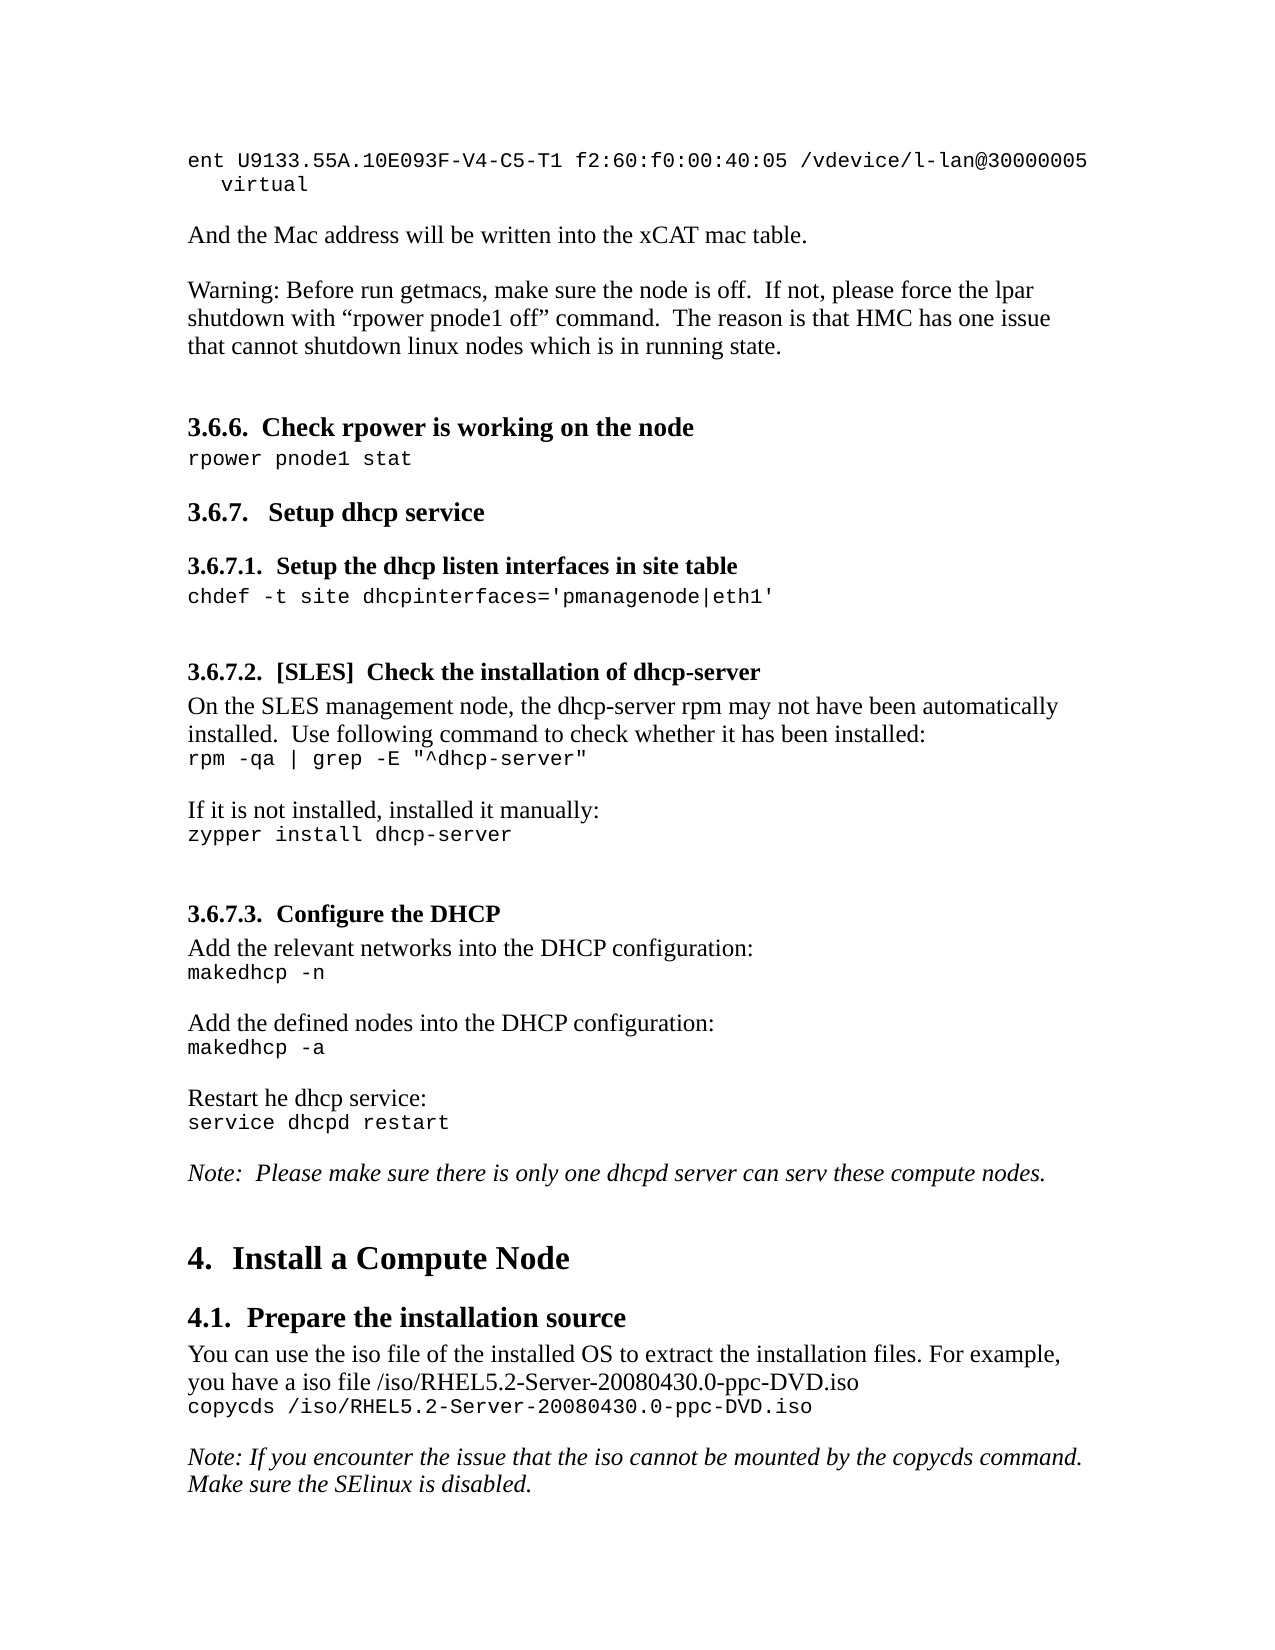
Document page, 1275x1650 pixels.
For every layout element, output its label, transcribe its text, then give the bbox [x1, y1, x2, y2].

subtitle Setup dhcp service [187, 497, 1087, 527]
text copycds /iso/RHEL5.2-Server-20080430.0-ppc-DVD.iso [187, 1396, 1087, 1419]
text And the Mac address will be written into the xCAT mac table. [187, 221, 1087, 249]
text On the SLES management node, the dhcp-server rpm may not have been automatically installed. Use following command to check whether it has been installed: [187, 692, 1087, 748]
text Note: If you encounter the issue that the iso cannot be mounted by the copycds command. Make sure the SElinux is disabled. [187, 1443, 1087, 1498]
subtitle Configure the DHCP [187, 900, 1087, 928]
text Note: Please make sure there is only one dhcpd server can serv these compute nodes. [187, 1159, 1087, 1187]
text zypper install dhcp-server [187, 824, 1087, 848]
text Restart he dhcp service: [187, 1084, 1087, 1112]
subtitle Prepare the installation source [187, 1302, 1087, 1334]
text makedhcp -n [187, 962, 1087, 986]
subtitle [SLES] Check the installation of dhcp-server [187, 658, 1087, 686]
subtitle Setup the dhcp listen interfaces in site table [187, 552, 1087, 580]
text chdef -t site dhcpinterfaces='pmanagenode|eth1' [187, 586, 1087, 610]
text You can use the iso file of the installed OS to extract the installation files. For example, you have a iso file /iso/RHEL5.2-Server-20080430.0-ppc-DVD.iso [187, 1340, 1087, 1396]
subtitle Install a Compute Node [187, 1240, 1087, 1277]
subtitle Check rpower is working on the node [187, 412, 1087, 442]
text rpower pnode1 stat [187, 448, 1087, 472]
text Add the defined nodes into the DHCP configuration: [187, 1009, 1087, 1037]
text ent U9133.55A.10E093F-V4-C5-T1 f2:60:f0:00:40:05 /vdevice/l-lan@30000005 virtual [187, 150, 1087, 197]
text service dhcpd restart [187, 1112, 1087, 1136]
text makedhcp -a [187, 1037, 1087, 1061]
text Add the relevant networks into the DHCP configuration: [187, 934, 1087, 962]
text Warning: Before run getmacs, make sure the node is off. If not, please force the lpar shutdown with “rpower pnode1 off” command. The reason is that HMC has one issue that cannot shutdown linux nodes which is in running state. [187, 276, 1087, 359]
text If it is not installed, installed it manually: [187, 796, 1087, 824]
text rpm -qa | grep -E "^dhcp-server" [187, 748, 1087, 771]
